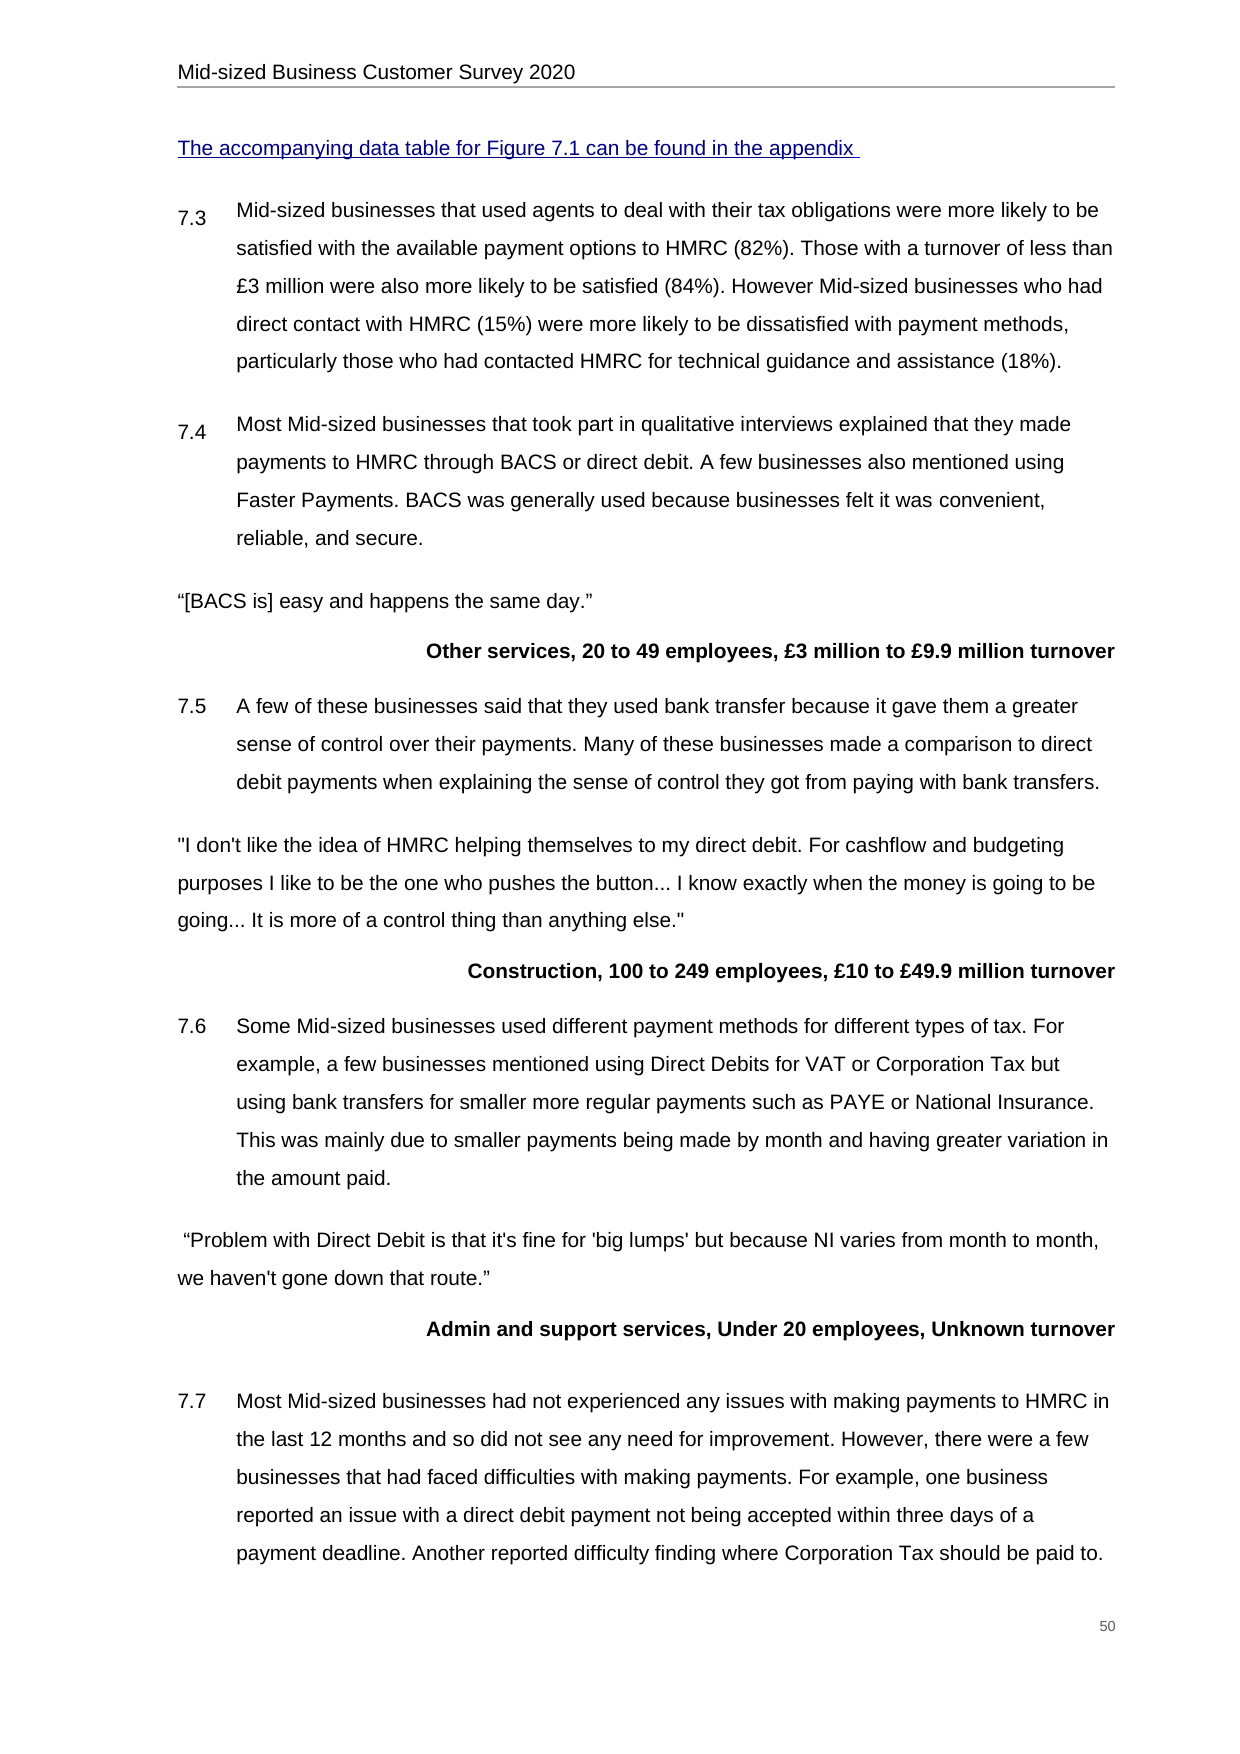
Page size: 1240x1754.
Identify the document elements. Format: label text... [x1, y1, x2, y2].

text “[BACS is] easy and happens the same day.” [177, 588, 1115, 620]
list Mid-sized businesses that used agents to deal with their tax obligations were more likely to be satisfied with the available payment options to HMRC (82%). Those with a turnover of less than £3 million were also more likely to be satisfied (84%). However Mid-sized businesses who had direct contact with HMRC (15%) were more likely to be dissatisfied with payment methods, particularly those who had contacted HMRC for technical guidance and assistance (18%). [177, 198, 1115, 381]
text Admin and support services, Under 20 employees, Unknown turnover [177, 1316, 1115, 1348]
text "I don't like the idea of HMRC helping themselves to my direct debit. For cashflow and budgeting purposes I like to be the one who pushes the button... I know exactly when the money is going to be going... It is more of a control thing than anything else." [177, 833, 1115, 940]
list Some Mid-sized businesses used different payment methods for different types of tax. For example, a few businesses mentioned using Direct Debits for VAT or Corporation Tax but using bank transfers for smaller more regular payments such as PAYE or National Insurance. This was mainly due to smaller payments being made by month and having greater variation in the amount paid. [177, 1014, 1115, 1197]
text The accompanying data table for Figure 7.1 can be found in the appendix [177, 136, 1115, 167]
text “Problem with Direct Debit is that it's fine for 'big lumps' but because NI varies from month to month, we haven't gone down that route.” [177, 1228, 1115, 1298]
list A few of these businesses said that they used bank transfer because it gave them a greater sense of control over their payments. Many of these businesses made a comparison to direct debit payments when explaining the sense of control they got from paying with bank transfers. [177, 694, 1115, 801]
text Construction, 100 to 249 employees, £10 to £49.9 million turnover [177, 959, 1115, 990]
list Most Mid-sized businesses had not experienced any issues with making payments to HMRC in the last 12 months and so did not see any need for improvement. However, there were a few businesses that had faced difficulties with making payments. For example, one business reported an issue with a direct debit payment not being accepted within three days of a payment deadline. Another reported difficulty finding where Corporation Tax should be paid to. [177, 1389, 1115, 1572]
text Other services, 20 to 49 employees, £3 million to £9.9 million turnover [177, 639, 1115, 670]
list Most Mid-sized businesses that took part in qualitative interviews explained that they made payments to HMRC through BACS or direct debit. A few businesses also mentioned using Faster Payments. BACS was generally used because businesses felt it was convenient, reliable, and secure. [177, 412, 1115, 557]
